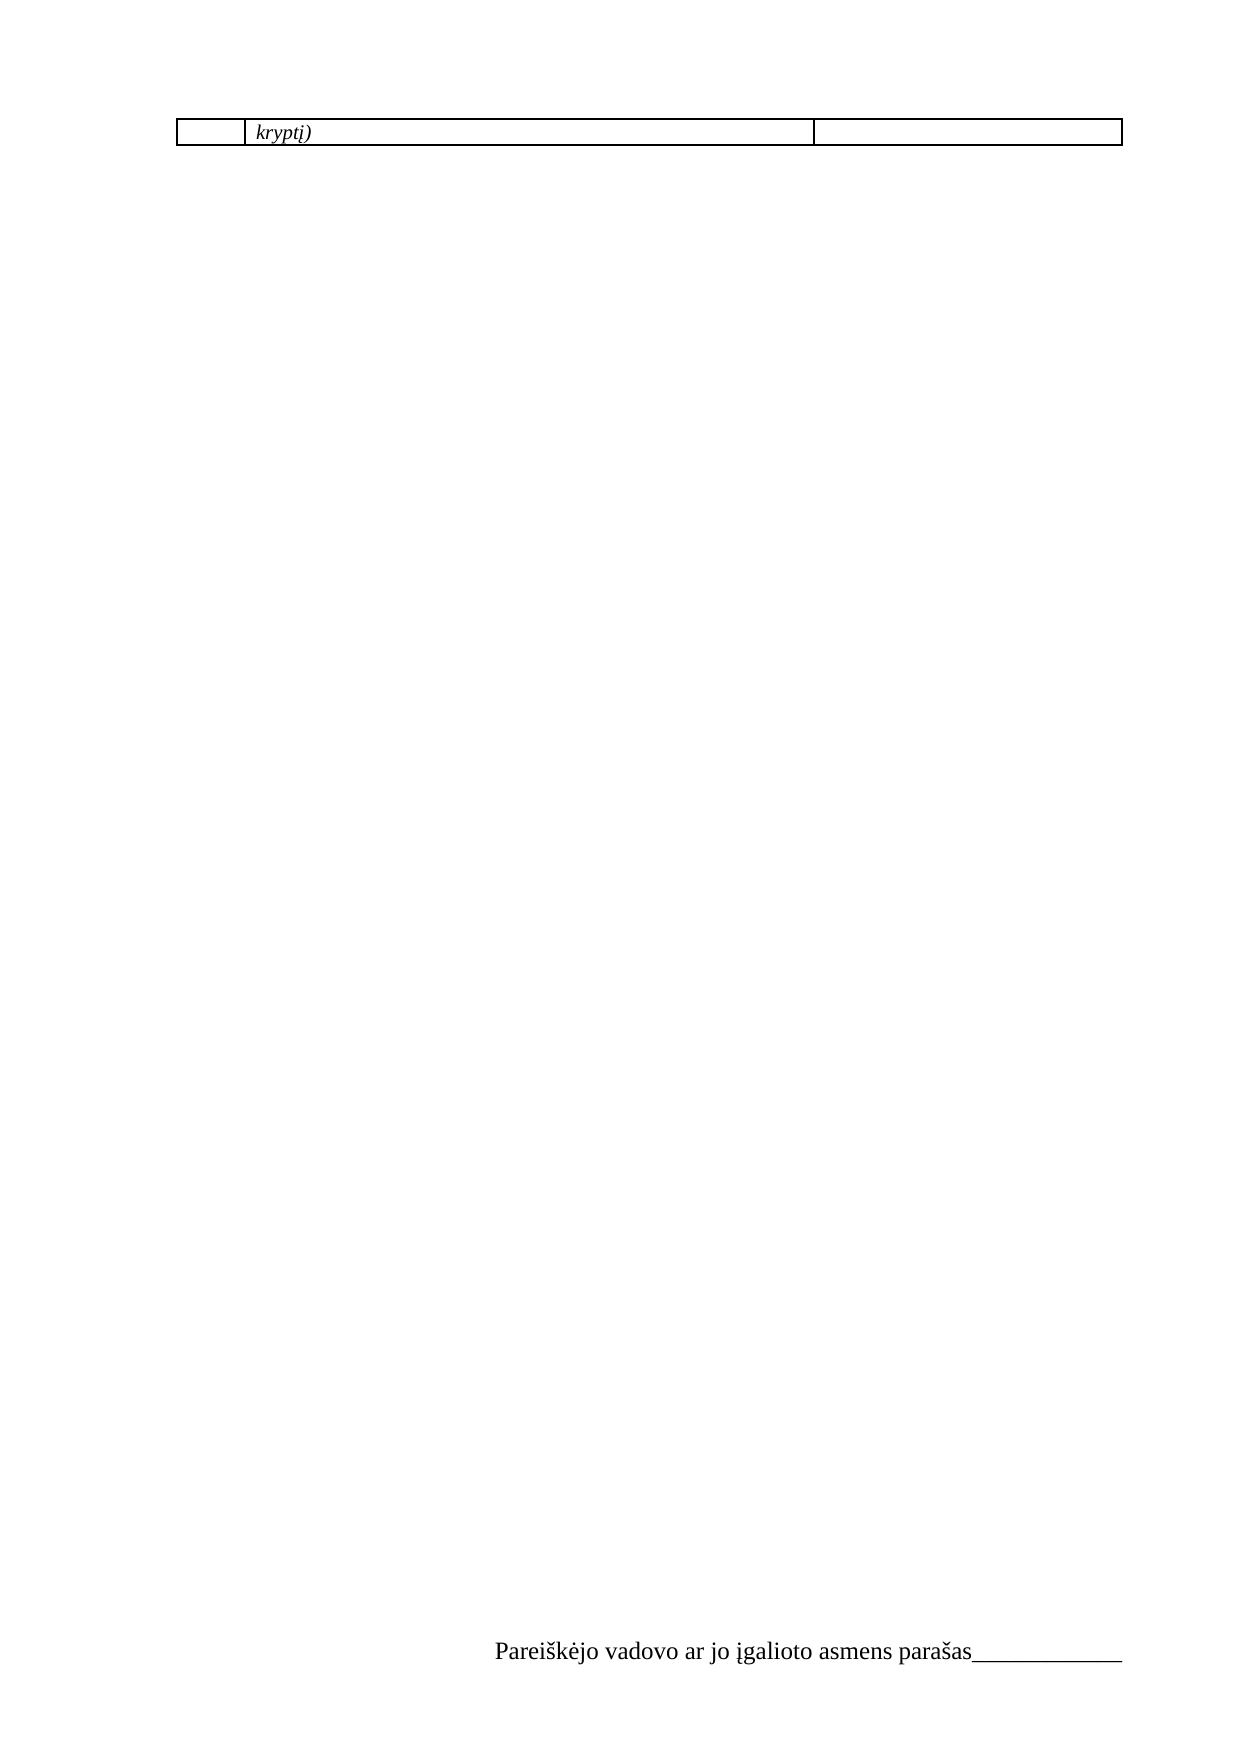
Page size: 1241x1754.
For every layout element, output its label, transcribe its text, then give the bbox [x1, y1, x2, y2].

table_cell [178, 120, 244, 144]
table_cell kryptį) [246, 120, 813, 144]
table_cell [815, 120, 1121, 144]
